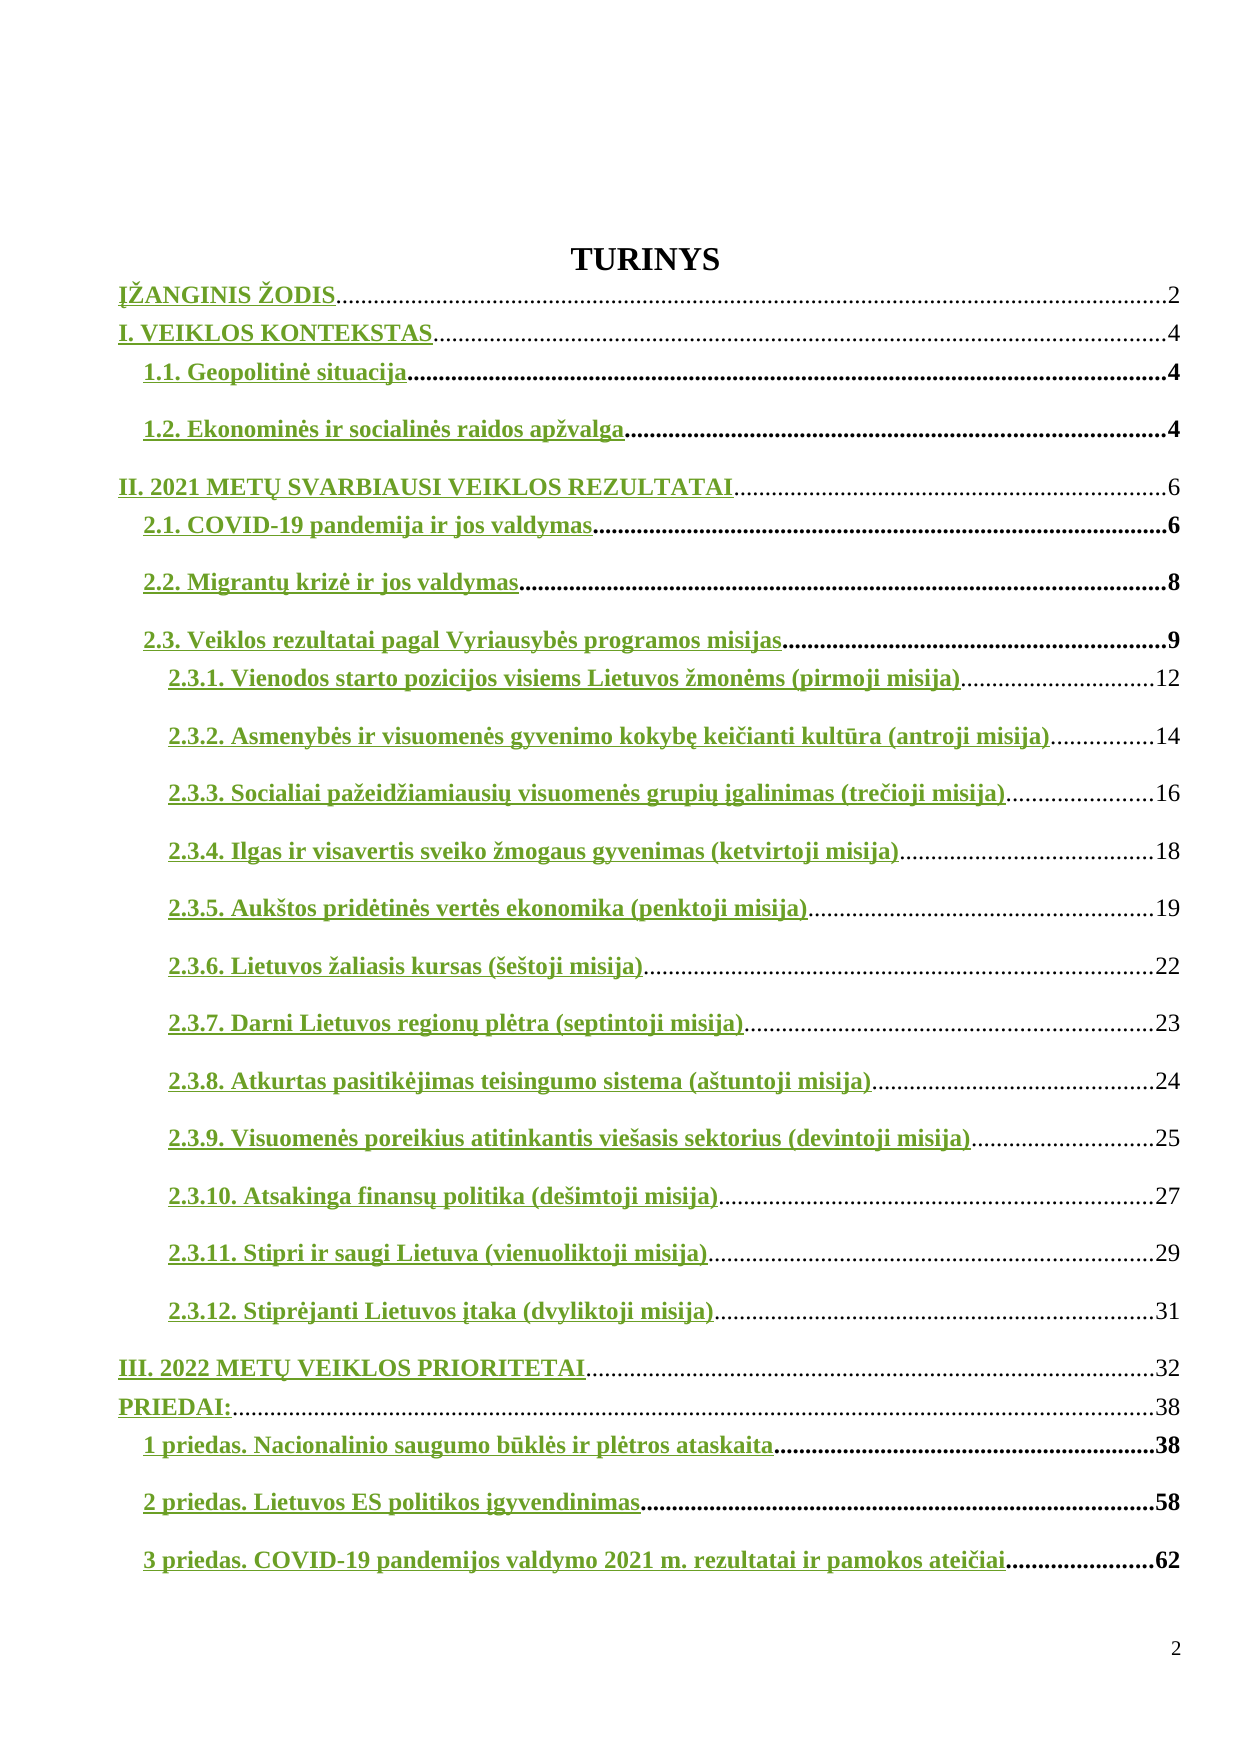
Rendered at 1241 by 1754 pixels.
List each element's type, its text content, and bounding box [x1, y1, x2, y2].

text ĮŽANGINIS ŽODIS 2 [118, 280, 1181, 309]
text 2.3.1. Vienodos starto pozicijos visiems Lietuvos žmonėms (pirmoji misija) 12 [168, 663, 1181, 692]
text PRIEDAI: 38 [118, 1392, 1181, 1420]
text 2 priedas. Lietuvos ES politikos įgyvendinimas 58 [143, 1487, 1181, 1516]
text 2.3. Veiklos rezultatai pagal Vyriausybės programos misijas 9 [143, 625, 1181, 654]
text 1 priedas. Nacionalinio saugumo būklės ir plėtros ataskaita 38 [143, 1430, 1181, 1459]
text 2.3.11. Stipri ir saugi Lietuva (vienuoliktoji misija) 29 [168, 1238, 1181, 1267]
text 2.3.5. Aukštos pridėtinės vertės ekonomika (penktoji misija) 19 [168, 893, 1181, 922]
text 2.1. COVID-19 pandemija ir jos valdymas 6 [143, 510, 1181, 539]
text 2.3.9. Visuomenės poreikius atitinkantis viešasis sektorius (devintoji misija) 25 [168, 1123, 1181, 1152]
text 1.1. Geopolitinė situacija 4 [143, 357, 1181, 385]
text II. 2021 METŲ SVARBIAUSI VEIKLOS REZULTATAI 6 [118, 472, 1181, 500]
text I. VEIKLOS KONTEKSTAS 4 [118, 318, 1181, 347]
text III. 2022 METŲ VEIKLOS PRIORITETAI 32 [118, 1353, 1181, 1382]
text 1.2. Ekonominės ir socialinės raidos apžvalga 4 [143, 414, 1181, 443]
text 2.3.10. Atsakinga finansų politika (dešimtoji misija) 27 [168, 1181, 1181, 1209]
text 3 priedas. COVID-19 pandemijos valdymo 2021 m. rezultatai ir pamokos ateičiai 62 [143, 1545, 1181, 1574]
text 2.3.4. Ilgas ir visavertis sveiko žmogaus gyvenimas (ketvirtoji misija) 18 [168, 836, 1181, 864]
text 2.3.12. Stiprėjanti Lietuvos įtaka (dvyliktoji misija) 31 [168, 1296, 1181, 1324]
text 2.3.8. Atkurtas pasitikėjimas teisingumo sistema (aštuntoji misija) 24 [168, 1066, 1181, 1094]
text 2.3.7. Darni Lietuvos regionų plėtra (septintoji misija) 23 [168, 1008, 1181, 1037]
text 2.3.6. Lietuvos žaliasis kursas (šeštoji misija) 22 [168, 951, 1181, 979]
text 2.3.3. Socialiai pažeidžiamiausių visuomenės grupių įgalinimas (trečioji misija) 16 [168, 778, 1181, 807]
text 2.3.2. Asmenybės ir visuomenės gyvenimo kokybę keičianti kultūra (antroji misija) 14 [168, 721, 1181, 749]
text TURINYS [118, 239, 1181, 277]
text 2.2. Migrantų krizė ir jos valdymas 8 [143, 567, 1181, 596]
